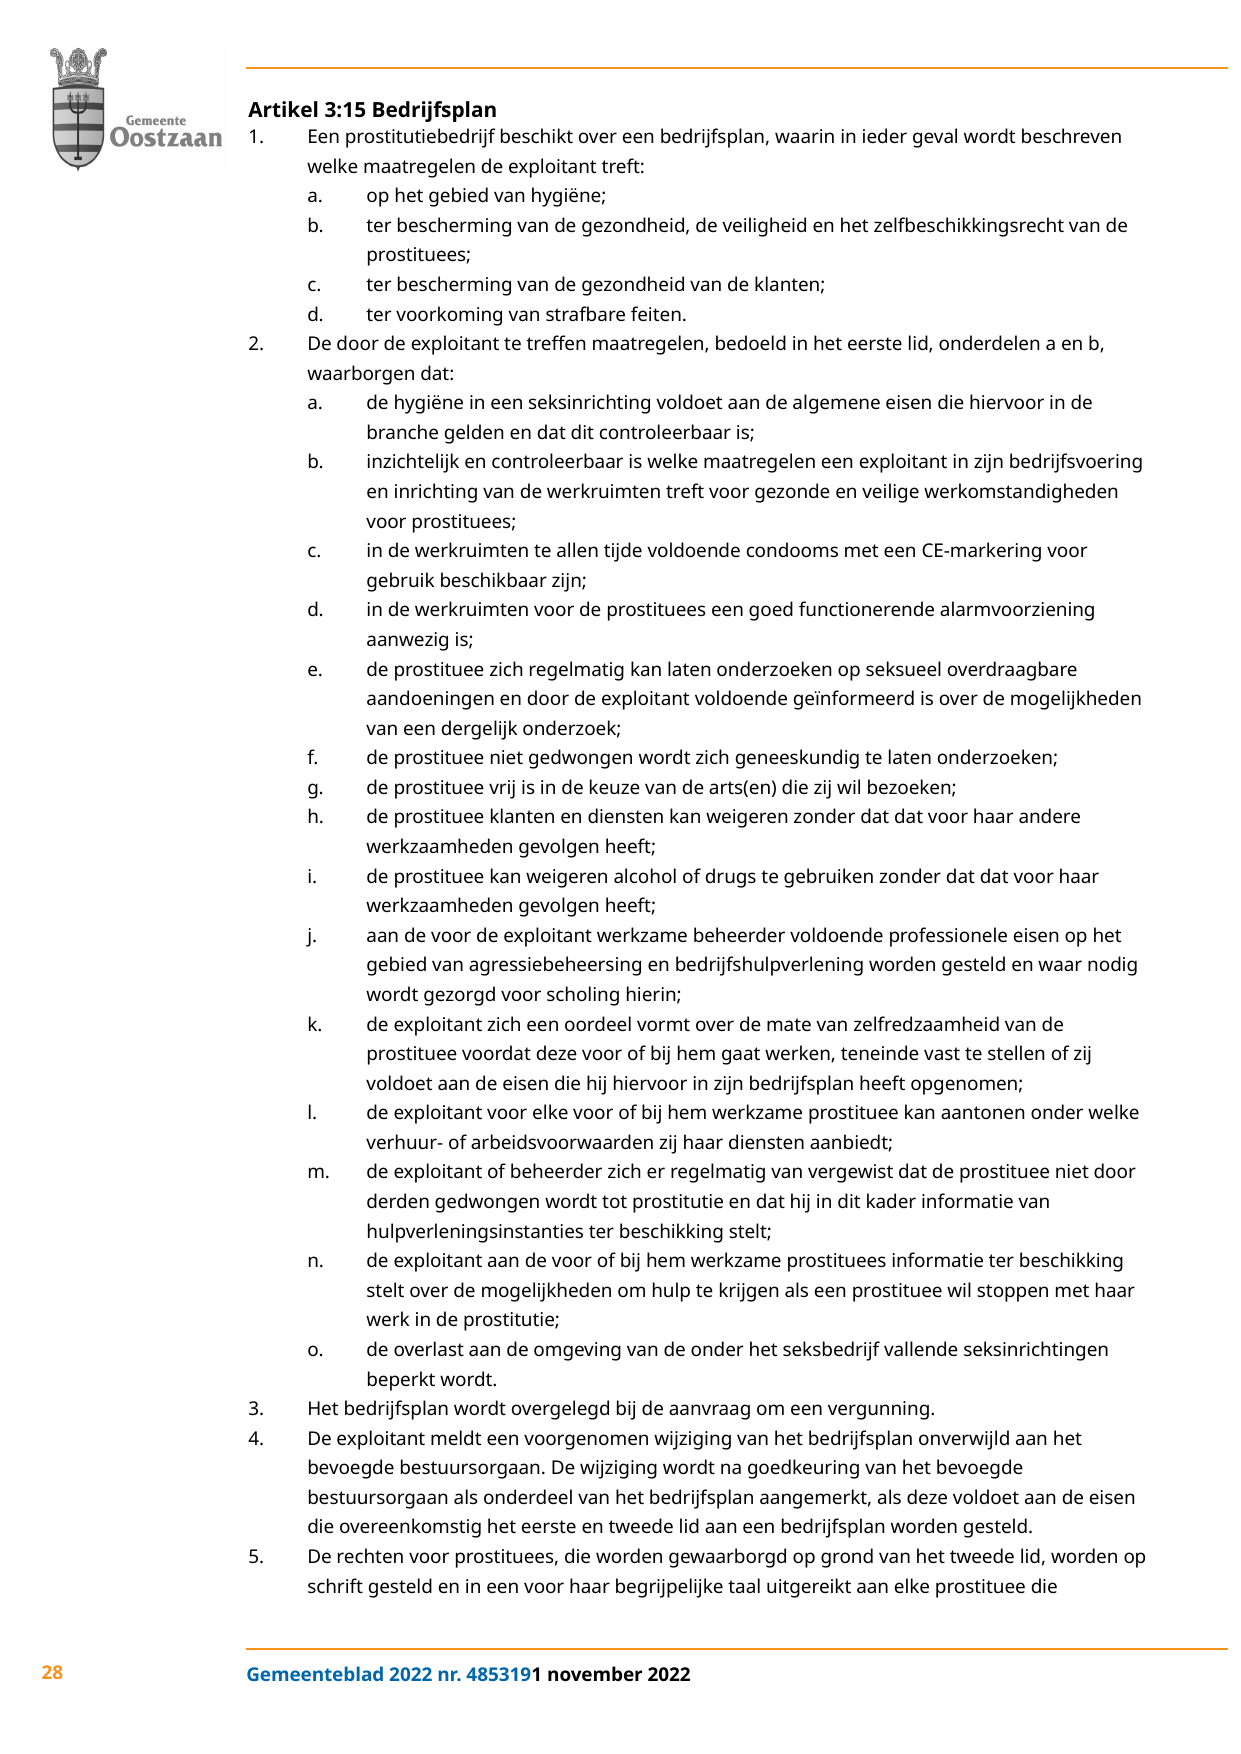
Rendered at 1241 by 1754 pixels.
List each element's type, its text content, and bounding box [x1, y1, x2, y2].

list op het gebied van hygiëne; [307, 182, 1152, 208]
list de prostituee klanten en diensten kan weigeren zonder dat dat voor haar andere werkzaamheden gevolgen heeft; [307, 804, 1152, 859]
list de prostituee zich regelmatig kan laten onderzoeken op seksueel overdraagbare aandoeningen en door de exploitant voldoende geïnformeerd is over de mogelijkheden van een dergelijk onderzoek; [307, 656, 1152, 741]
list De exploitant meldt een voorgenomen wijziging van het bedrijfsplan onverwijld aan het bevoegde bestuursorgaan. De wijziging wordt na goedkeuring van het bevoegde bestuursorgaan als onderdeel van het bedrijfsplan aangemerkt, als deze voldoet aan de eisen die overeenkomstig het eerste en tweede lid aan een bedrijfsplan worden gesteld. [248, 1425, 1152, 1539]
list de hygiëne in een seksinrichting voldoet aan de algemene eisen die hiervoor in de branche gelden en dat dit controleerbaar is; [307, 389, 1152, 445]
list de prostituee niet gedwongen wordt zich geneeskundig te laten onderzoeken; [307, 744, 1152, 770]
list de exploitant aan de voor of bij hem werkzame prostituees informatie ter beschikking stelt over de mogelijkheden om hulp te krijgen als een prostituee wil stoppen met haar werk in de prostitutie; [307, 1247, 1152, 1332]
list de prostituee kan weigeren alcohol of drugs te gebruiken zonder dat dat voor haar werkzaamheden gevolgen heeft; [307, 863, 1152, 918]
list Het bedrijfsplan wordt overgelegd bij de aanvraag om een vergunning. [248, 1395, 1152, 1421]
list De rechten voor prostituees, die worden gewaarborgd op grond van het tweede lid, worden op schrift gesteld en in een voor haar begrijpelijke taal uitgereikt aan elke prostituee die [248, 1543, 1152, 1598]
list de overlast aan de omgeving van de onder het seksbedrijf vallende seksinrichtingen beperkt wordt. [307, 1336, 1152, 1391]
list de exploitant zich een oordeel vormt over de mate van zelfredzaamheid van de prostituee voordat deze voor of bij hem gaat werken, teneinde vast te stellen of zij voldoet aan de eisen die hij hiervoor in zijn bedrijfsplan heeft opgenomen; [307, 1011, 1152, 1096]
list de exploitant of beheerder zich er regelmatig van vergewist dat de prostituee niet door derden gedwongen wordt tot prostitutie en dat hij in dit kader informatie van hulpverleningsinstanties ter beschikking stelt; [307, 1159, 1152, 1243]
list ter bescherming van de gezondheid, de veiligheid en het zelfbeschikkingsrecht van de prostituees; [307, 212, 1152, 267]
picture [41, 47, 231, 172]
list Een prostitutiebedrijf beschikt over een bedrijfsplan, waarin in ieder geval wordt beschreven welke maatregelen de exploitant treft: [248, 123, 1152, 178]
list De door de exploitant te treffen maatregelen, bedoeld in het eerste lid, onderdelen a en b, waarborgen dat: [248, 330, 1152, 386]
list in de werkruimten te allen tijde voldoende condooms met een CE-markering voor gebruik beschikbaar zijn; [307, 537, 1152, 593]
list in de werkruimten voor de prostituees een goed functionerende alarmvoorziening aanwezig is; [307, 597, 1152, 652]
list de exploitant voor elke voor of bij hem werkzame prostituee kan aantonen onder welke verhuur- of arbeidsvoorwaarden zij haar diensten aanbiedt; [307, 1099, 1152, 1155]
list inzichtelijk en controleerbaar is welke maatregelen een exploitant in zijn bedrijfsvoering en inrichting van de werkruimten treft voor gezonde en veilige werkomstandigheden voor prostituees; [307, 449, 1152, 533]
list ter bescherming van de gezondheid van de klanten; [307, 271, 1152, 297]
text Artikel 3:15 Bedrijfsplan [248, 95, 1152, 123]
list de prostituee vrij is in de keuze van de arts(en) die zij wil bezoeken; [307, 774, 1152, 800]
list ter voorkoming van strafbare feiten. [307, 301, 1152, 326]
list aan de voor de exploitant werkzame beheerder voldoende professionele eisen op het gebied van agressiebeheersing en bedrijfshulpverlening worden gesteld en waar nodig wordt gezorgd voor scholing hierin; [307, 922, 1152, 1007]
